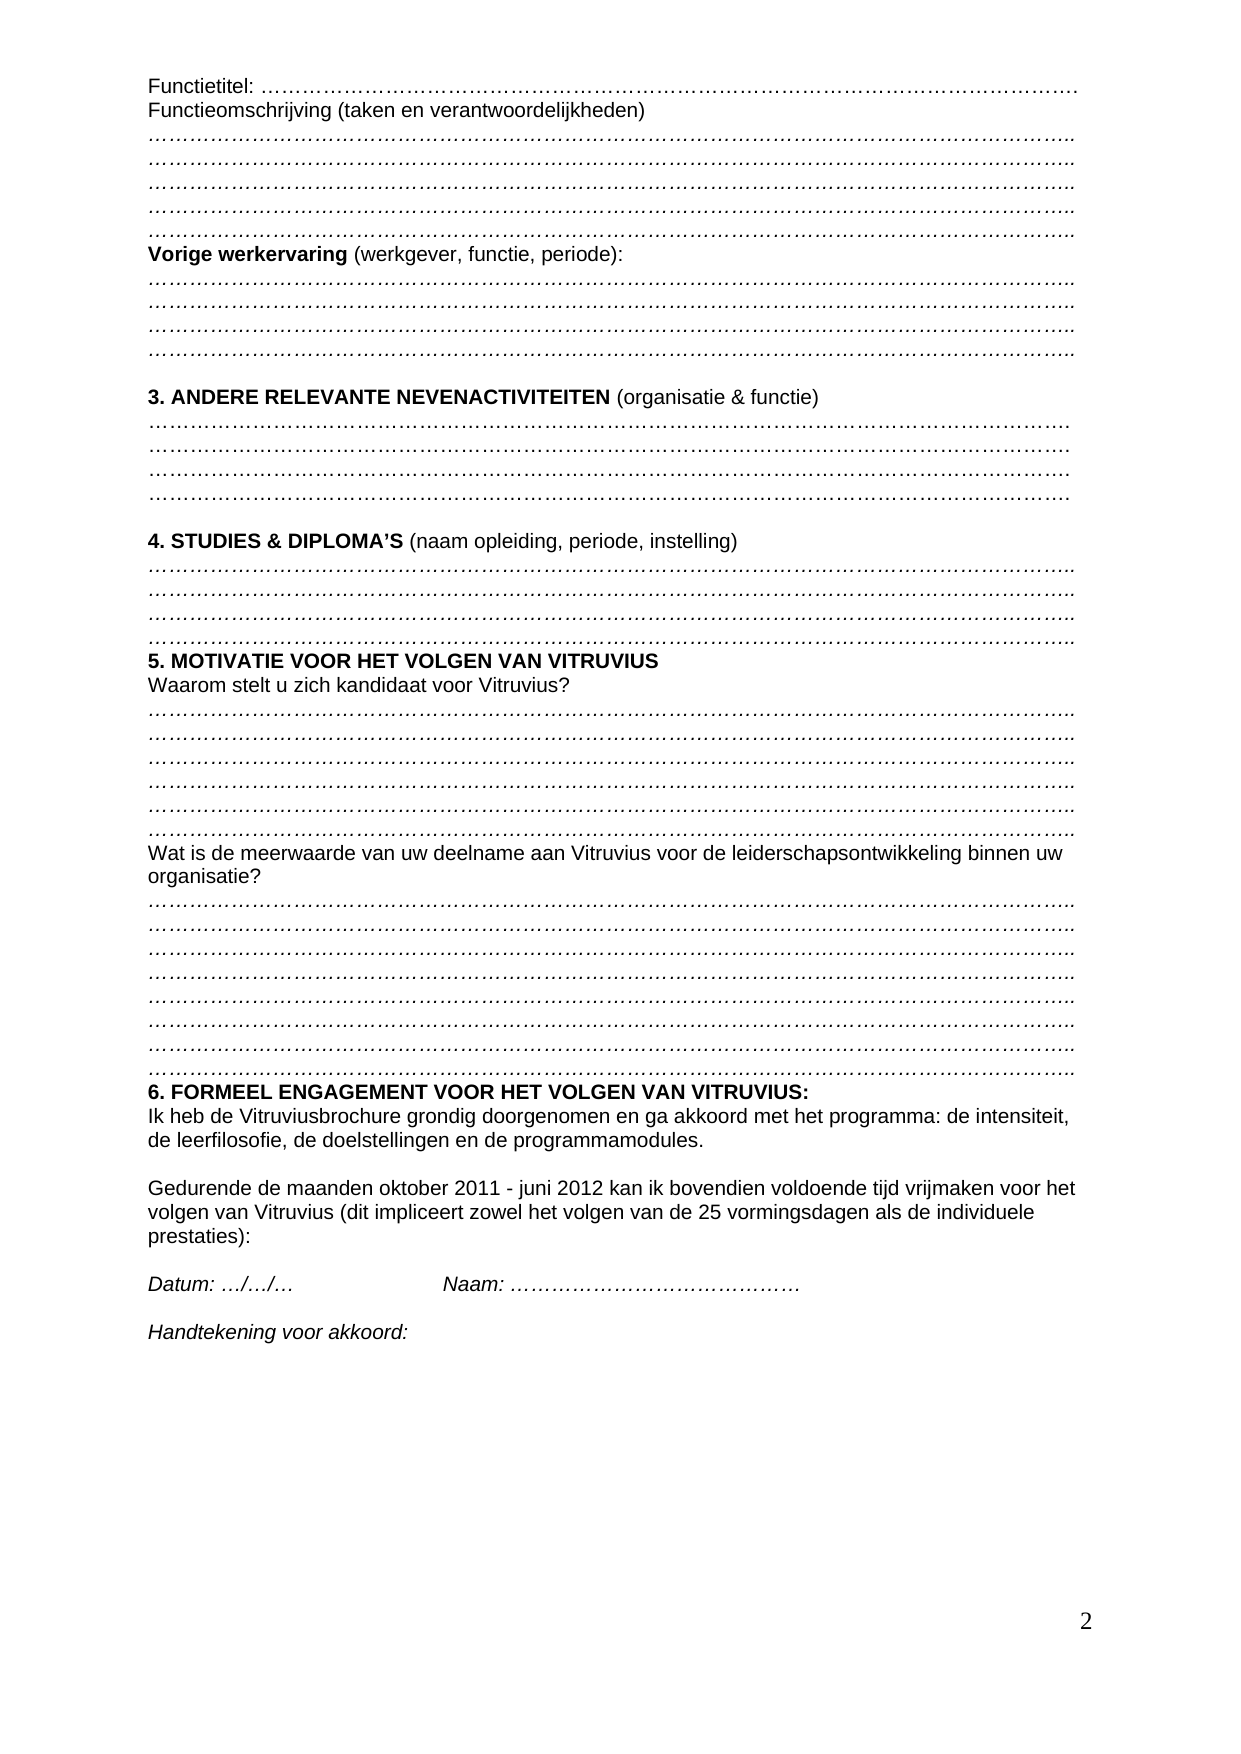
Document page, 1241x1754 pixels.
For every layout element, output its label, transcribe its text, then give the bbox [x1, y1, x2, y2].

text …………………………………………………………………………………………………………………….. [148, 744, 1093, 768]
text Waarom stelt u zich kandidaat voor Vitruvius? [148, 673, 1093, 697]
text Functieomschrijving (taken en verantwoordelijkheden) [148, 98, 1093, 122]
text …………………………………………………………………………………………………………………….. [148, 313, 1093, 337]
text ……………………………………………………………………………………………………………………. [148, 433, 1093, 457]
text ……………………………………………………………………………………………………………………. [148, 457, 1093, 481]
text …………………………………………………………………………………………………………………….. [148, 289, 1093, 313]
text 5. MOTIVATIE VOOR HET VOLGEN VAN VITRUVIUS [148, 649, 1093, 673]
text …………………………………………………………………………………………………………………….. [148, 601, 1093, 625]
text 6. FORMEEL ENGAGEMENT VOOR HET VOLGEN VAN VITRUVIUS: [148, 1080, 1093, 1104]
text …………………………………………………………………………………………………………………….. [148, 146, 1093, 169]
text …………………………………………………………………………………………………………………….. [148, 816, 1093, 840]
text …………………………………………………………………………………………………………………….. [148, 577, 1093, 601]
text Wat is de meerwaarde van uw deelname aan Vitruvius voor de leiderschapsontwikkeling binnen uw organisatie? [148, 840, 1093, 888]
text ……………………………………………………………………………………………………………………. [148, 409, 1093, 433]
text 4. STUDIES & DIPLOMA’S (naam opleiding, periode, instelling) [148, 529, 1093, 553]
text …………………………………………………………………………………………………………………….. [148, 768, 1093, 792]
text …………………………………………………………………………………………………………………….. [148, 122, 1093, 146]
text …………………………………………………………………………………………………………………….. [148, 1032, 1093, 1056]
text …………………………………………………………………………………………………………………….. [148, 1056, 1093, 1080]
text …………………………………………………………………………………………………………………….. [148, 265, 1093, 289]
text Vorige werkervaring (werkgever, functie, periode): [148, 241, 1093, 265]
text …………………………………………………………………………………………………………………….. [148, 984, 1093, 1008]
text Datum: …/…/… Naam: …………………………………… [148, 1272, 1093, 1296]
text Ik heb de Vitruviusbrochure grondig doorgenomen en ga akkoord met het programma: de intensiteit, de leerfilosofie, de doelstellingen en de programmamodules. [148, 1104, 1093, 1152]
text …………………………………………………………………………………………………………………….. [148, 792, 1093, 816]
text …………………………………………………………………………………………………………………….. [148, 960, 1093, 984]
text …………………………………………………………………………………………………………………….. [148, 888, 1093, 912]
text …………………………………………………………………………………………………………………….. [148, 721, 1093, 744]
text …………………………………………………………………………………………………………………….. [148, 697, 1093, 721]
text …………………………………………………………………………………………………………………….. [148, 936, 1093, 960]
text …………………………………………………………………………………………………………………….. [148, 337, 1093, 361]
text …………………………………………………………………………………………………………………….. [148, 553, 1093, 577]
text …………………………………………………………………………………………………………………….. [148, 912, 1093, 936]
text …………………………………………………………………………………………………………………….. [148, 1008, 1093, 1032]
text Handtekening voor akkoord: [148, 1319, 1093, 1343]
text …………………………………………………………………………………………………………………….. [148, 169, 1093, 193]
text …………………………………………………………………………………………………………………….. [148, 217, 1093, 241]
text Gedurende de maanden oktober 2011 - juni 2012 kan ik bovendien voldoende tijd vrijmaken voor het volgen van Vitruvius (dit impliceert zowel het volgen van de 25 vormingsdagen als de individuele prestaties): [148, 1176, 1093, 1248]
text ……………………………………………………………………………………………………………………. [148, 481, 1093, 505]
text Functietitel: ………………………………………………………………………………………………………. [148, 74, 1093, 98]
text 3. ANDERE RELEVANTE NEVENACTIVITEITEN (organisatie & functie) [148, 385, 1093, 409]
text …………………………………………………………………………………………………………………….. [148, 625, 1093, 649]
text …………………………………………………………………………………………………………………….. [148, 193, 1093, 217]
